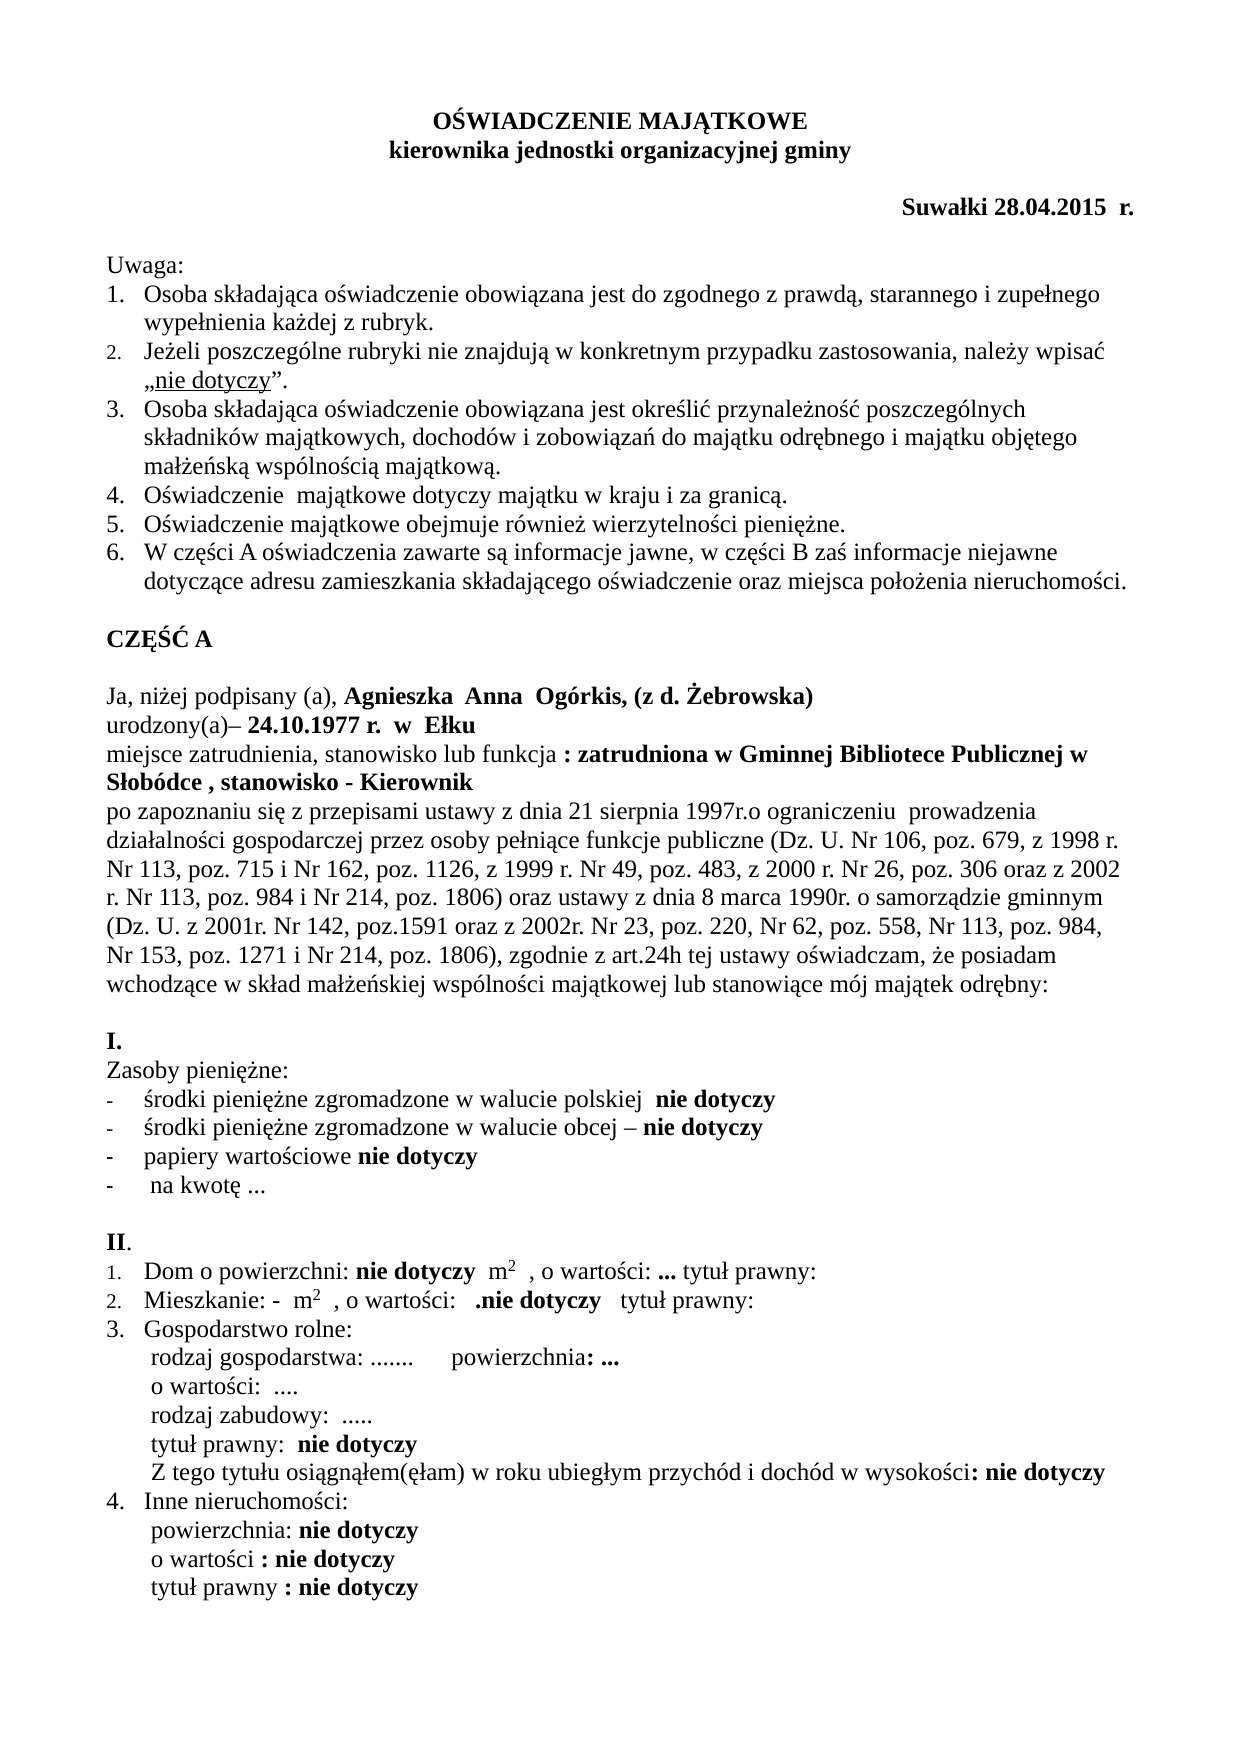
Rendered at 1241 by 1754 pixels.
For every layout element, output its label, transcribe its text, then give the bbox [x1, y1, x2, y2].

list środki pieniężne zgromadzone w walucie polskiej nie dotyczy [106, 1084, 1134, 1112]
text Zasoby pieniężne: [106, 1055, 1134, 1084]
text Ja, niżej podpisany (a), Agnieszka Anna Ogórkis, (z d. Żebrowska) [106, 681, 1134, 710]
list papiery wartościowe nie dotyczy [106, 1141, 1134, 1170]
list Osoba składająca oświadczenie obowiązana jest do zgodnego z prawdą, starannego i zupełnego wypełnienia każdej z rubryk. [106, 279, 1134, 336]
text o wartości: .... [106, 1371, 1134, 1400]
list Inne nieruchomości: [106, 1486, 1134, 1515]
list Gospodarstwo rolne: [106, 1314, 1134, 1342]
text urodzony(a)– 24.10.1977 r. w Ełku [106, 710, 1134, 739]
text tytuł prawny: nie dotyczy [106, 1429, 1134, 1457]
text o wartości : nie dotyczy [106, 1544, 1134, 1572]
list Dom o powierzchni: nie dotyczy m2 , o wartości: ... tytuł prawny: [106, 1256, 1134, 1285]
text I. [106, 1026, 1134, 1055]
text Uwaga: [106, 250, 1134, 279]
text II. [106, 1227, 1134, 1256]
text miejsce zatrudnienia, stanowisko lub funkcja : zatrudniona w Gminnej Bibliotece Publicznej w Słobódce , stanowisko - Kierownik [106, 739, 1134, 796]
list W części A oświadczenia zawarte są informacje jawne, w części B zaś informacje niejawne dotyczące adresu zamieszkania składającego oświadczenie oraz miejsca położenia nieruchomości. [106, 537, 1134, 595]
text OŚWIADCZENIE MAJĄTKOWE [106, 106, 1134, 135]
text powierzchnia: nie dotyczy [106, 1515, 1134, 1544]
list na kwotę ... [106, 1170, 1134, 1199]
list środki pieniężne zgromadzone w walucie obcej – nie dotyczy [106, 1112, 1134, 1141]
list Jeżeli poszczególne rubryki nie znajdują w konkretnym przypadku zastosowania, należy wpisać „nie dotyczy”. [106, 336, 1134, 394]
list Mieszkanie: - m2 , o wartości: .nie dotyczy tytuł prawny: [106, 1285, 1134, 1314]
list Oświadczenie majątkowe obejmuje również wierzytelności pieniężne. [106, 509, 1134, 537]
list Oświadczenie majątkowe dotyczy majątku w kraju i za granicą. [106, 480, 1134, 509]
list Osoba składająca oświadczenie obowiązana jest określić przynależność poszczególnych składników majątkowych, dochodów i zobowiązań do majątku odrębnego i majątku objętego małżeńską wspólnością majątkową. [106, 394, 1134, 480]
text CZĘŚĆ A [106, 624, 1134, 652]
text Suwałki 28.04.2015 r. [106, 192, 1134, 221]
text kierownika jednostki organizacyjnej gminy [106, 135, 1134, 164]
text tytuł prawny : nie dotyczy [106, 1572, 1134, 1601]
text rodzaj zabudowy: ..... [106, 1400, 1134, 1429]
subtitle Z tego tytułu osiągnąłem(ęłam) w roku ubiegłym przychód i dochód w wysokości: nie dotyczy [151, 1457, 1134, 1486]
text rodzaj gospodarstwa: ....... powierzchnia: ... [106, 1342, 1134, 1371]
text po zapoznaniu się z przepisami ustawy z dnia 21 sierpnia 1997r.o ograniczeniu prowadzenia działalności gospodarczej przez osoby pełniące funkcje publiczne (Dz. U. Nr 106, poz. 679, z 1998 r. Nr 113, poz. 715 i Nr 162, poz. 1126, z 1999 r. Nr 49, poz. 483, z 2000 r. Nr 26, poz. 306 oraz z 2002 r. Nr 113, poz. 984 i Nr 214, poz. 1806) oraz ustawy z dnia 8 marca 1990r. o samorządzie gminnym (Dz. U. z 2001r. Nr 142, poz.1591 oraz z 2002r. Nr 23, poz. 220, Nr 62, poz. 558, Nr 113, poz. 984, Nr 153, poz. 1271 i Nr 214, poz. 1806), zgodnie z art.24h tej ustawy oświadczam, że posiadam wchodzące w skład małżeńskiej wspólności majątkowej lub stanowiące mój majątek odrębny: [106, 796, 1134, 997]
